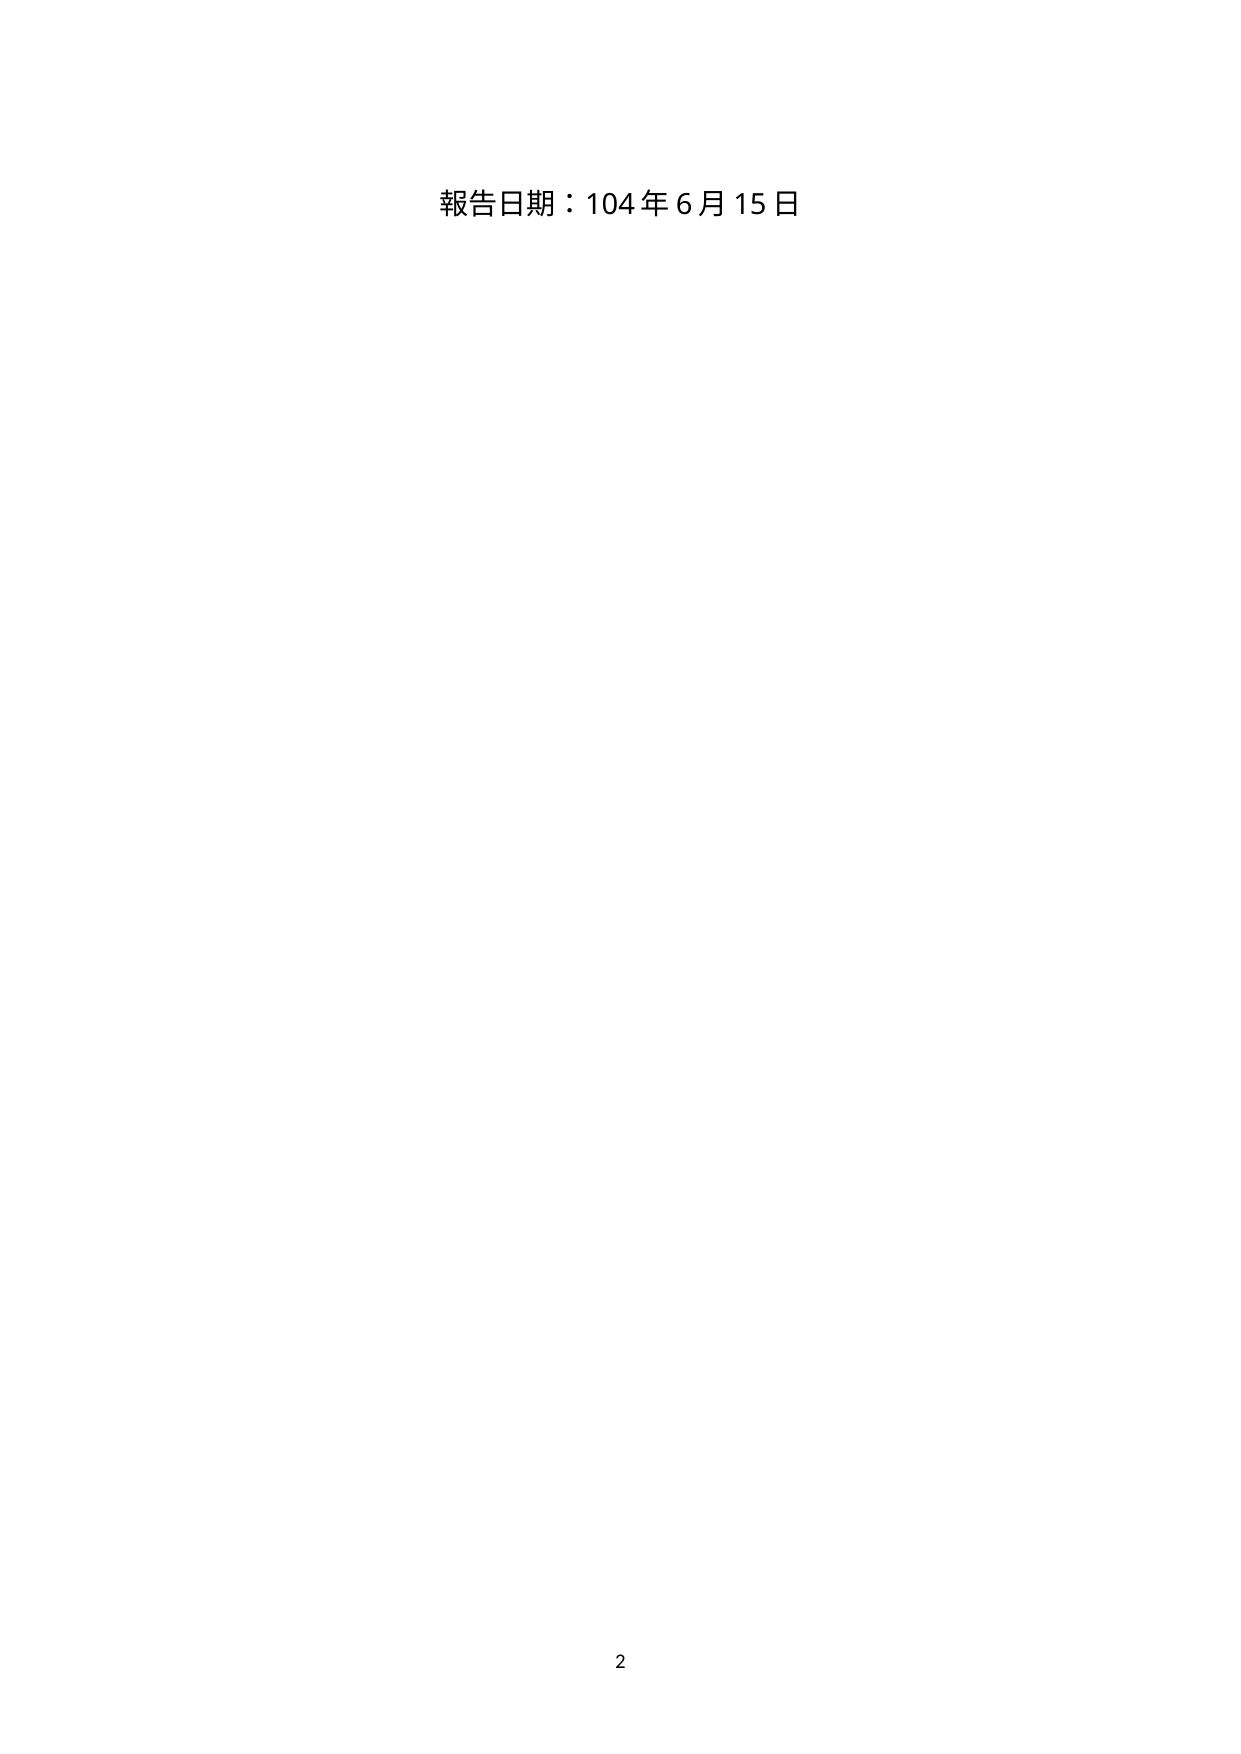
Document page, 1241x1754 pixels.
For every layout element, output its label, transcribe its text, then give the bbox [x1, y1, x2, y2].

text 報告日期：104年6月15日 [187, 164, 1053, 239]
